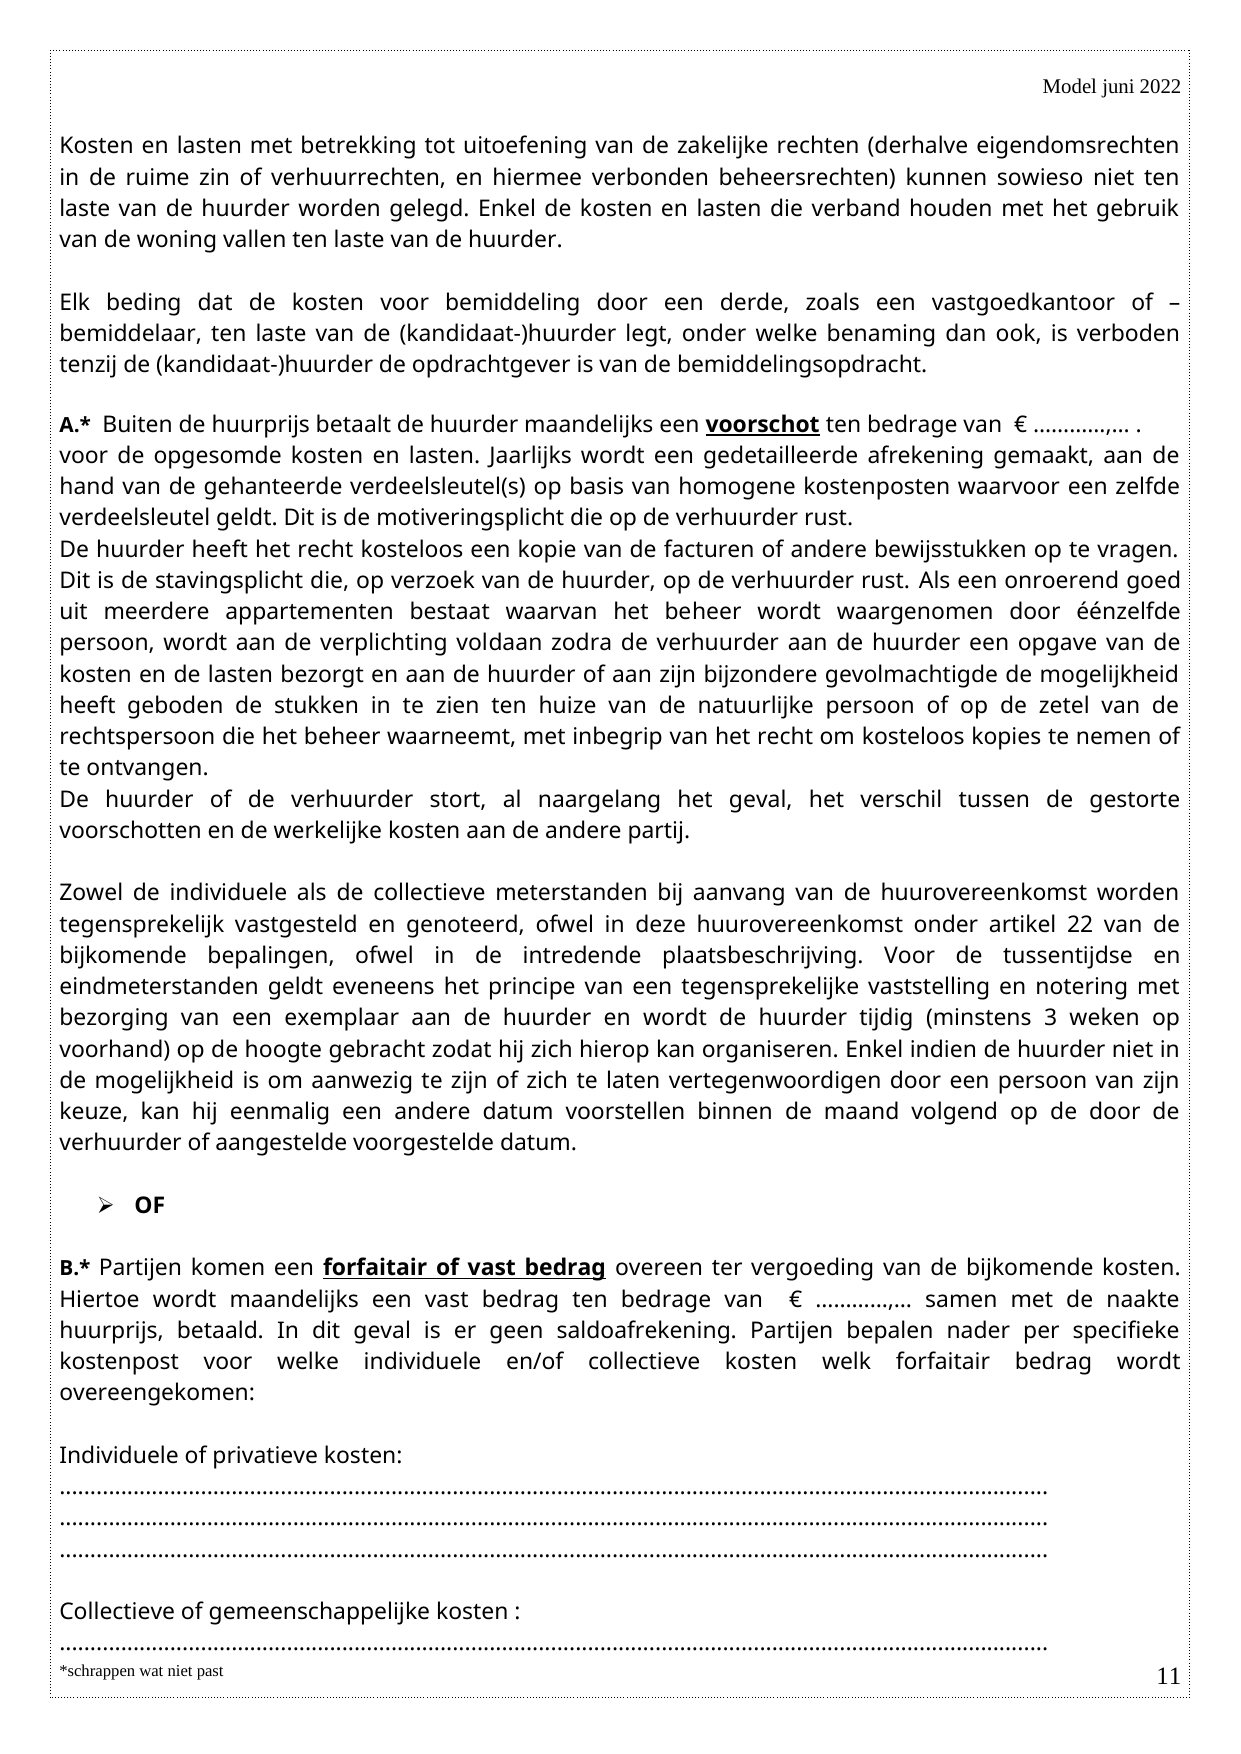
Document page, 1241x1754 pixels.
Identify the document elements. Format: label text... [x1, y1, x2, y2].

text ................................................................................................................................................................. [59, 1626, 1181, 1658]
text Zowel de individuele als de collectieve meterstanden bij aanvang van de huurovereenkomst worden tegensprekelijk vastgesteld en genoteerd, ofwel in deze huurovereenkomst onder artikel 22 van de bijkomende bepalingen, ofwel in de intredende plaatsbeschrijving. Voor de tussentijdse en eindmeterstanden geldt eveneens het principe van een tegensprekelijke vaststelling en notering met bezorging van een exemplaar aan de huurder en wordt de huurder tijdig (minstens 3 weken op voorhand) op de hoogte gebracht zodat hij zich hierop kan organiseren. Enkel indien de huurder niet in de mogelijkheid is om aanwezig te zijn of zich te laten vertegenwoordigen door een persoon van zijn keuze, kan hij eenmalig een andere datum voorstellen binnen de maand volgend op de door de verhuurder of aangestelde voorgestelde datum. [59, 876, 1181, 1158]
text ................................................................................................................................................................. [59, 1533, 1181, 1564]
text Individuele of privatieve kosten: [59, 1439, 1181, 1470]
text A.* Buiten de huurprijs betaalt de huurder maandelijks een voorschot ten bedrage van € …………,… . [59, 408, 1181, 439]
text B.* Partijen komen een forfaitair of vast bedrag overeen ter vergoeding van de bijkomende kosten. Hiertoe wordt maandelijks een vast bedrag ten bedrage van € …………,… samen met de naakte huurprijs, betaald. In dit geval is er geen saldoafrekening. Partijen bepalen nader per specifieke kostenpost voor welke individuele en/of collectieve kosten welk forfaitair bedrag wordt overeengekomen: [59, 1251, 1181, 1408]
text ................................................................................................................................................................. [59, 1470, 1181, 1501]
text Kosten en lasten met betrekking tot uitoefening van de zakelijke rechten (derhalve eigendomsrechten in de ruime zin of verhuurrechten, en hiermee verbonden beheersrechten) kunnen sowieso niet ten laste van de huurder worden gelegd. Enkel de kosten en lasten die verband houden met het gebruik van de woning vallen ten laste van de huurder. [59, 129, 1181, 254]
text Collectieve of gemeenschappelijke kosten : [59, 1595, 1181, 1626]
list OF [97, 1189, 1181, 1220]
text ................................................................................................................................................................. [59, 1501, 1181, 1533]
text Elk beding dat de kosten voor bemiddeling door een derde, zoals een vastgoedkantoor of –bemiddelaar, ten laste van de (kandidaat-)huurder legt, onder welke benaming dan ook, is verboden tenzij de (kandidaat-)huurder de opdrachtgever is van de bemiddelingsopdracht. [59, 285, 1181, 379]
text De huurder of de verhuurder stort, al naargelang het geval, het verschil tussen de gestorte voorschotten en de werkelijke kosten aan de andere partij. [59, 783, 1181, 845]
text voor de opgesomde kosten en lasten. Jaarlijks wordt een gedetailleerde afrekening gemaakt, aan de hand van de gehanteerde verdeelsleutel(s) op basis van homogene kostenposten waarvoor een zelfde verdeelsleutel geldt. Dit is de motiveringsplicht die op de verhuurder rust. [59, 439, 1181, 533]
text De huurder heeft het recht kosteloos een kopie van de facturen of andere bewijsstukken op te vragen. Dit is de stavingsplicht die, op verzoek van de huurder, op de verhuurder rust. Als een onroerend goed uit meerdere appartementen bestaat waarvan het be­heer wordt waargenomen door éénzelfde persoon, wordt aan de verplichting vol­daan zodra de verhuurder aan de huurder een opgave van de kosten en de lasten bezorgt en aan de huurder of aan zijn bijzondere gevolmachtigde de mogelijkheid heeft geboden de stukken in te zien ten huize van de natuurlijke persoon of op de zetel van de rechtspersoon die het beheer waarneemt, met inbegrip van het recht om kosteloos kopies te nemen of te ontvangen. [59, 533, 1181, 783]
